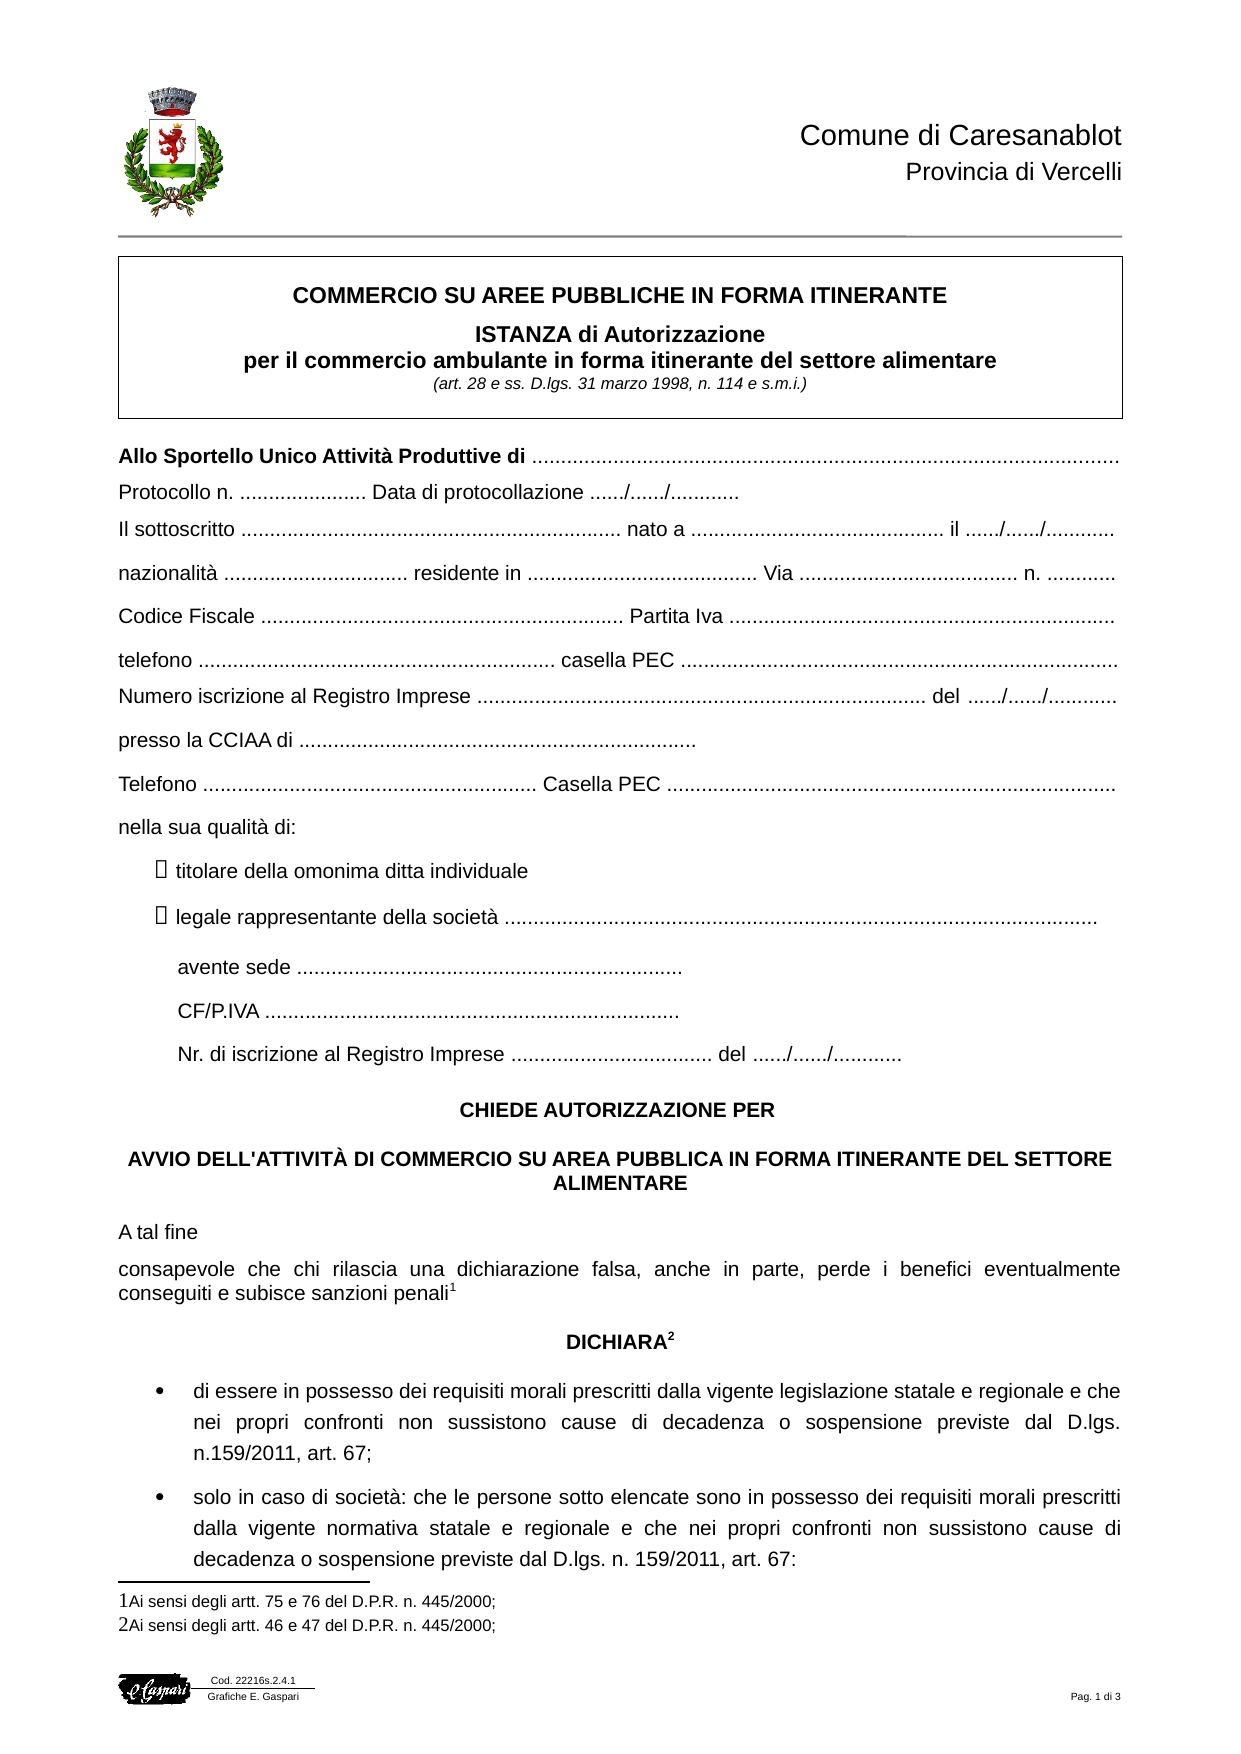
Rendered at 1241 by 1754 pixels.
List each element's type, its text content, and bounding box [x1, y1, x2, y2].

text telefono .............................................................. casella PEC ............................................................................ [118, 648, 1122, 672]
text Telefono .......................................................... Casella PEC .............................................................................. [118, 771, 1122, 795]
text presso la CCIAA di ..................................................................... [118, 728, 1122, 752]
text Codice Fiscale ............................................................... Partita Iva ................................................................... [118, 604, 1122, 628]
table_header COMMERCIO SU AREE PUBBLICHE IN FORMA ITINERANTE ISTANZA di Autorizzazione per il commercio ambulante in forma itinerante del settore alimentare (art. 28 e ss. D.lgs. 31 marzo 1998, n. 114 e s.m.i.) [119, 257, 1122, 418]
text nella sua qualità di: [118, 815, 1122, 839]
text Il sottoscritto .................................................................. nato a ............................................ il ....../....../............ [118, 517, 1122, 541]
text Ai sensi degli artt. 75 e 76 del D.P.R. n. 445/2000; [118, 1588, 1122, 1612]
text consapevole che chi rilascia una dichiarazione falsa, anche in parte, perde i benefici eventualmente conseguiti e subisce sanzioni penali [118, 1257, 1122, 1304]
text Protocollo n. ...................... Data di protocollazione ....../....../............ [118, 480, 1122, 504]
list di essere in possesso dei requisiti morali prescritti dalla vigente legislazione statale e regionale e che nei propri confronti non sussistono cause di decadenza o sospensione previste dal D.lgs. n.159/2011, art. 67; [156, 1378, 1122, 1465]
text Numero iscrizione al Registro Imprese .............................................................................. del ....../....../............ [118, 684, 1122, 708]
text Allo Sportello Unico Attività Produttive di [118, 444, 1122, 468]
text nazionalità ................................ residente in ........................................ Via ...................................... n. ............ [118, 560, 1122, 584]
text  legale rappresentante della società ....................................................................................................... [153, 898, 1122, 932]
text AVVIO DELL'ATTIVITÀ DI COMMERCIO SU AREA PUBBLICA IN FORMA ITINERANTE DEL SETTORE ALIMENTARE [118, 1147, 1122, 1195]
text Provincia di Vercelli [224, 157, 1122, 185]
text A tal fine [118, 1220, 1122, 1244]
picture [117, 1672, 191, 1705]
text CF/P.IVA ........................................................................ [177, 998, 1122, 1022]
text avente sede ................................................................... [177, 955, 1122, 979]
text Ai sensi degli artt. 46 e 47 del D.P.R. n. 445/2000; [118, 1612, 1122, 1636]
text Nr. di iscrizione al Registro Imprese ................................... del ....../....../............ [177, 1042, 1122, 1066]
text Comune di Caresanablot [224, 118, 1122, 152]
list solo in caso di società: che le persone sotto elencate sono in possesso dei requisiti morali prescritti dalla vigente normativa statale e regionale e che nei propri confronti non sussistono cause di decadenza o sospensione previste dal D.lgs. n. 159/2011, art. 67: [156, 1484, 1122, 1571]
text DICHIARA [118, 1329, 1122, 1353]
picture [122, 87, 224, 219]
text  titolare della omonima ditta individuale [153, 851, 1122, 886]
text CHIEDE AUTORIZZAZIONE PER [118, 1098, 1122, 1122]
